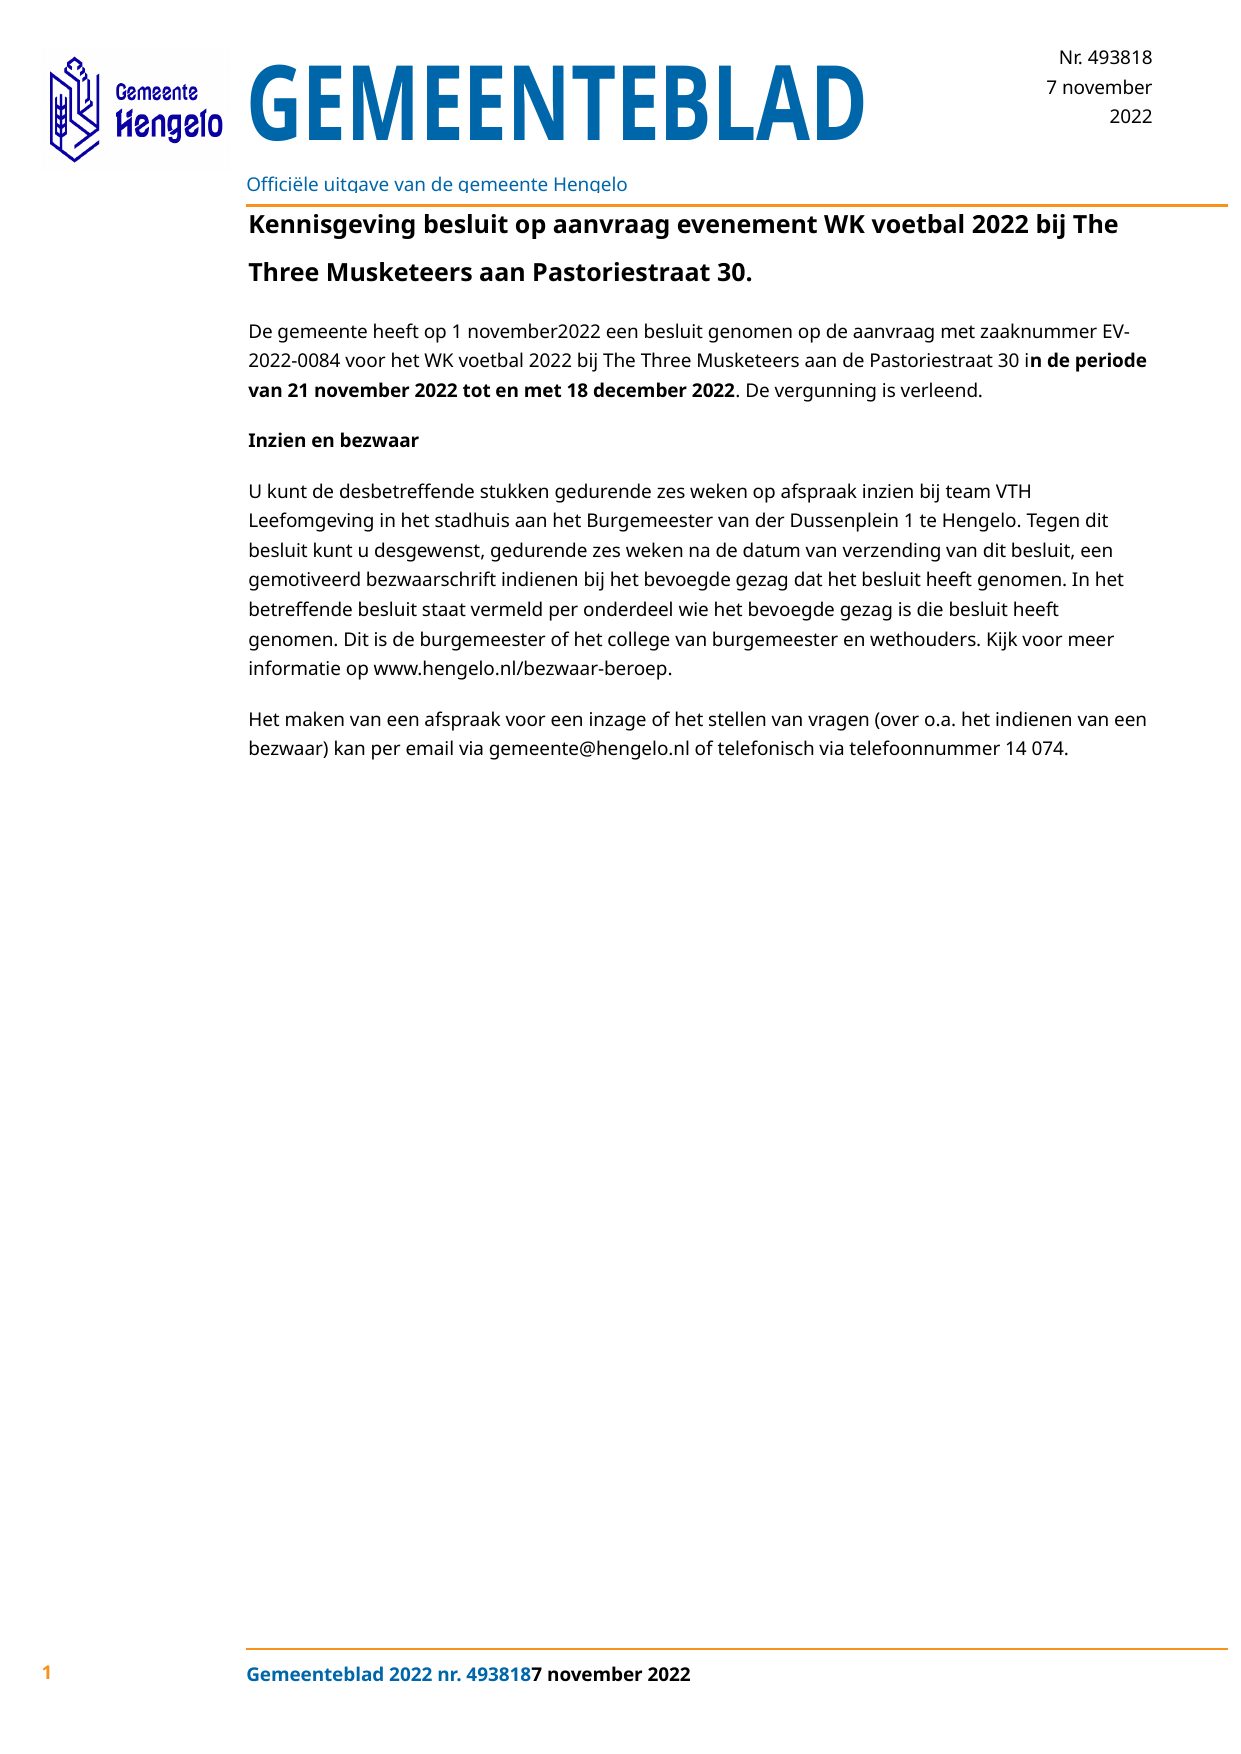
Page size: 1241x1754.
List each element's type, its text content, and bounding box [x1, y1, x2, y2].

picture [41, 47, 231, 172]
text De gemeente heeft op 1 november2022 een besluit genomen op de aanvraag met zaaknummer EV-2022-0084 voor het WK voetbal 2022 bij The Three Musketeers aan de Pastoriestraat 30 in de periode van 21 november 2022 tot en met 18 december 2022. De vergunning is verleend. [248, 318, 1152, 403]
text U kunt de desbetreffende stukken gedurende zes weken op afspraak inzien bij team VTH Leefomgeving in het stadhuis aan het Burgemeester van der Dussenplein 1 te Hengelo. Tegen dit besluit kunt u desgewenst, gedurende zes weken na de datum van verzending van dit besluit, een gemotiveerd bezwaarschrift indienen bij het bevoegde gezag dat het besluit heeft genomen. In het betreffende besluit staat vermeld per onderdeel wie het bevoegde gezag is die besluit heeft genomen. Dit is de burgemeester of het college van burgemeester en wethouders. Kijk voor meer informatie op www.hengelo.nl/bezwaar-beroep. [248, 478, 1152, 681]
text Inzien en bezwaar [248, 427, 1152, 453]
text Kennisgeving besluit op aanvraag evenement WK voetbal 2022 bij The Three Musketeers aan Pastoriestraat 30. [248, 207, 1152, 288]
text Het maken van een afspraak voor een inzage of het stellen van vragen (over o.a. het indienen van een bezwaar) kan per email via gemeente@hengelo.nl of telefonisch via telefoonnummer 14 074. [248, 706, 1152, 761]
